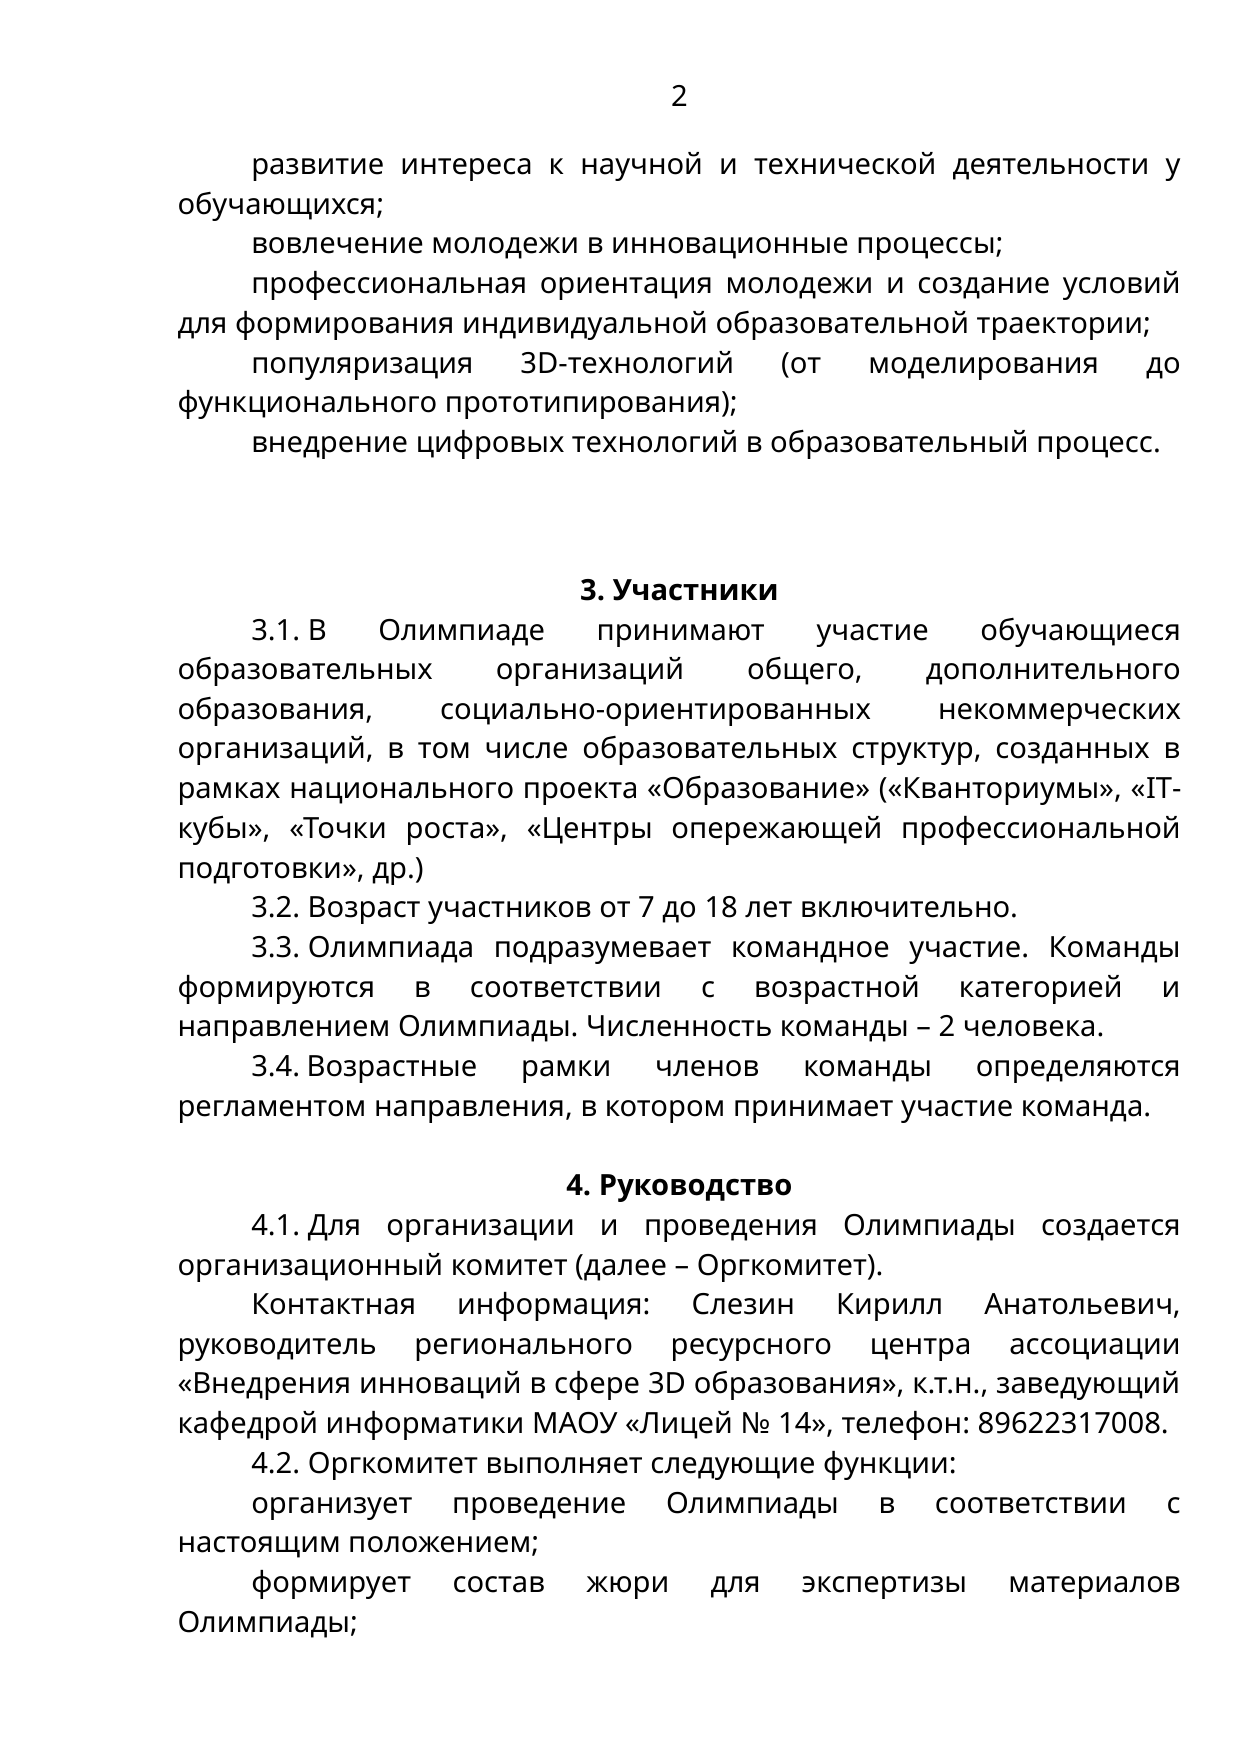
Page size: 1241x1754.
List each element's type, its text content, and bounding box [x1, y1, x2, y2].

text 3.3. Олимпиада подразумевает командное участие. Команды формируются в соответствии с возрастной категорией и направлением Олимпиады. Численность команды – 2 человека. [177, 926, 1181, 1045]
text 3.4. Возрастные рамки членов команды определяются регламентом направления, в котором принимает участие команда. [177, 1045, 1181, 1125]
text 3. Участники [177, 569, 1181, 609]
text вовлечение молодежи в инновационные процессы; [177, 223, 1181, 262]
text профессиональная ориентация молодежи и создание условий для формирования индивидуальной образовательной траектории; [177, 262, 1181, 342]
text внедрение цифровых технологий в образовательный процесс. [177, 421, 1181, 461]
text популяризация 3D-технологий (от моделирования до функционального прототипирования); [177, 342, 1181, 421]
text 3.2. Возраст участников от 7 до 18 лет включительно. [177, 887, 1181, 926]
text 3.1. В Олимпиаде принимают участие обучающиеся образовательных организаций общего, дополнительного образования, социально-ориентированных некоммерческих организаций, в том числе образовательных структур, созданных в рамках национального проекта «Образование» («Кванториумы», «IT-кубы», «Точки роста», «Центры опережающей профессиональной подготовки», др.) [177, 609, 1181, 887]
text 4.2. Оргкомитет выполняет следующие функции: [177, 1442, 1181, 1482]
text Контактная информация: Слезин Кирилл Анатольевич, руководитель регионального ресурсного центра ассоциации «Внедрения инноваций в сфере 3D образования», к.т.н., заведующий кафедрой информатики МАОУ «Лицей № 14», телефон: 89622317008. [177, 1283, 1181, 1442]
text 4. Руководство [177, 1164, 1181, 1204]
text формирует состав жюри для экспертизы материалов Олимпиады; [177, 1561, 1181, 1641]
text организует проведение Олимпиады в соответствии с настоящим положением; [177, 1482, 1181, 1561]
text 4.1. Для организации и проведения Олимпиады создается организационный комитет (далее – Оргкомитет). [177, 1204, 1181, 1283]
text развитие интереса к научной и технической деятельности у обучающихся; [177, 143, 1181, 223]
